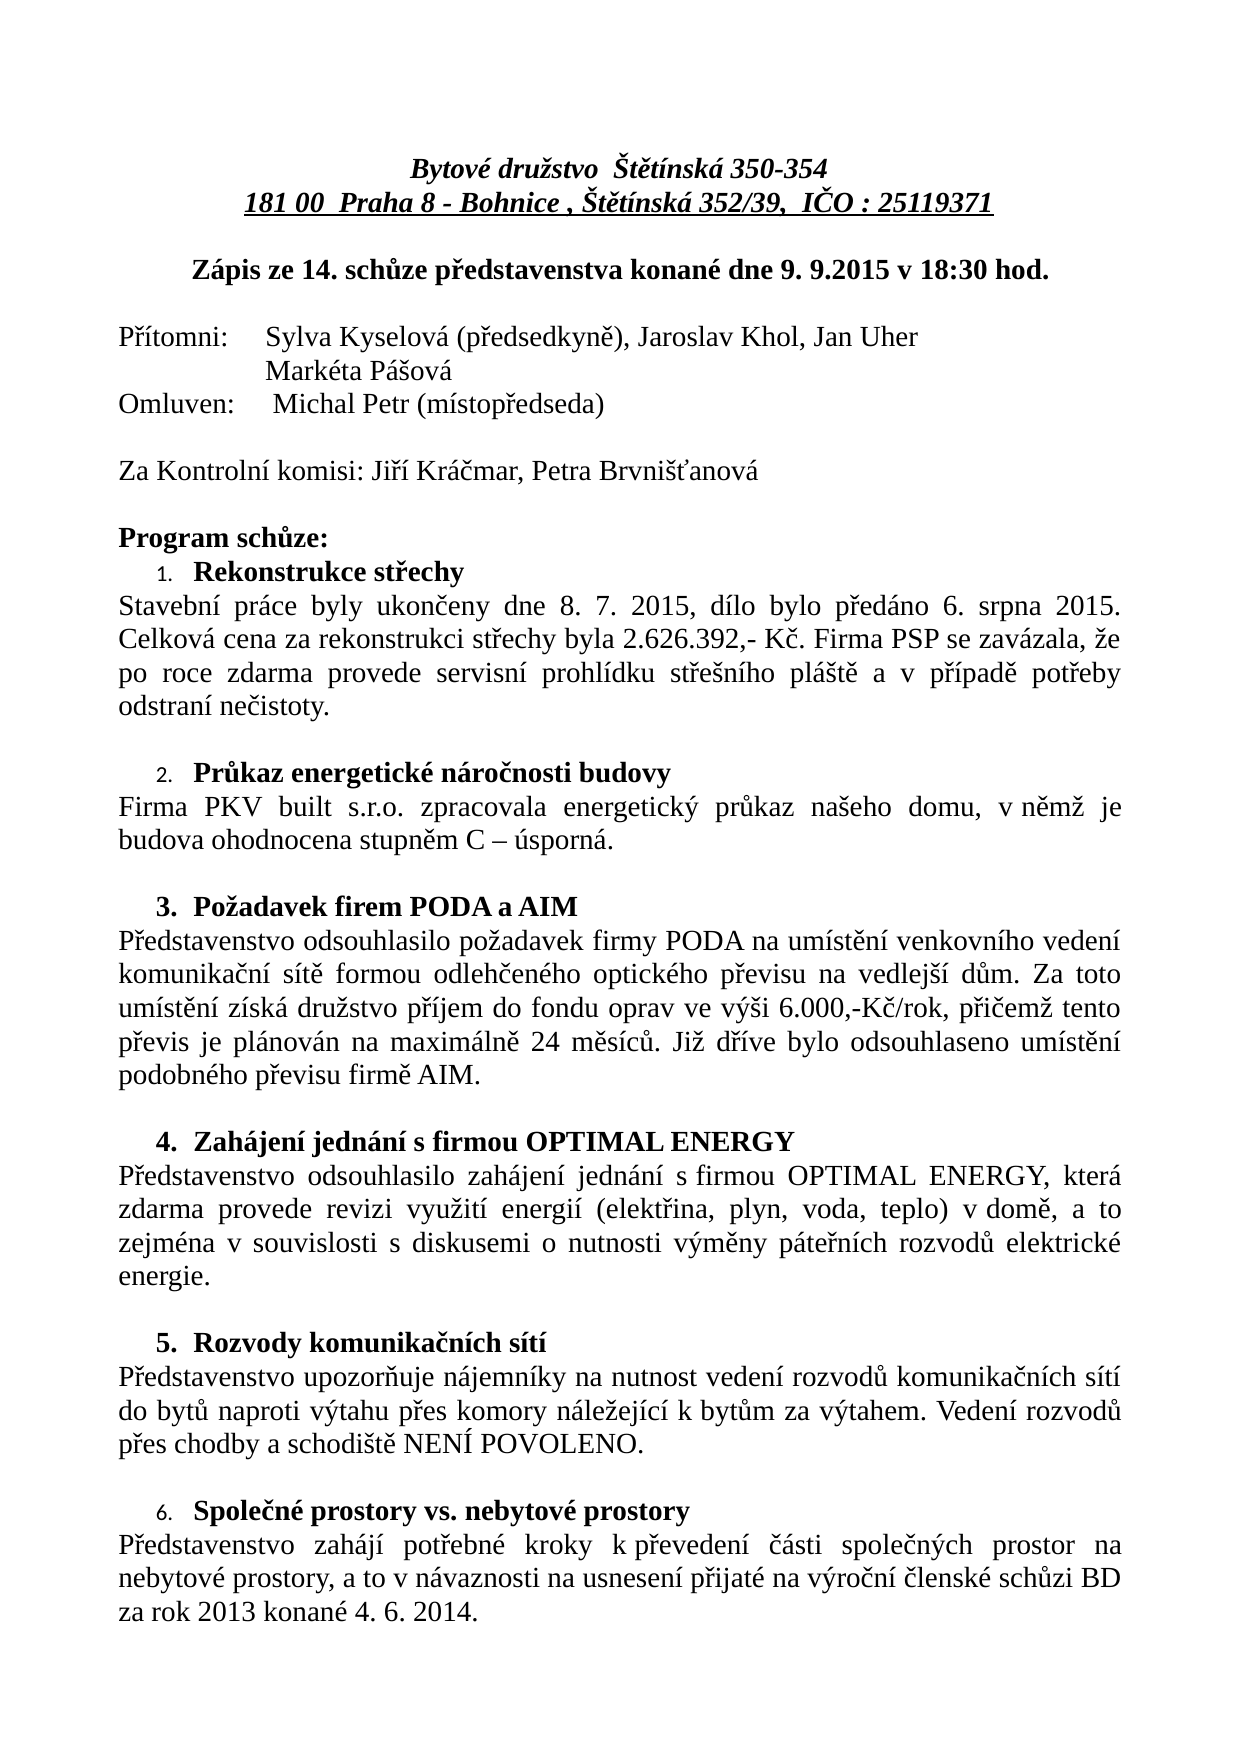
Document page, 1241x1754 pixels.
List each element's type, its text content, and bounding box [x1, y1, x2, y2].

list Rozvody komunikačních sítí [156, 1326, 1122, 1359]
text Přítomni: Sylva Kyselová (předsedkyně), Jaroslav Khol, Jan Uher [118, 319, 1122, 353]
text Představenstvo upozorňuje nájemníky na nutnost vedení rozvodů komunikačních sítí do bytů naproti výtahu přes komory náležející k bytům za výtahem. Vedení rozvodů přes chodby a schodiště NENÍ POVOLENO. [118, 1359, 1122, 1460]
text Stavební práce byly ukončeny dne 8. 7. 2015, dílo bylo předáno 6. srpna 2015. Celková cena za rekonstrukci střechy byla 2.626.392,- Kč. Firma PSP se zavázala, že po roce zdarma provede servisní prohlídku střešního pláště a v případě potřeby odstraní nečistoty. [118, 588, 1122, 722]
text 181 00 Praha 8 - Bohnice , Štětínská 352/39, IČO : 25119371 [118, 185, 1122, 219]
text Zápis ze 14. schůze představenstva konané dne 9. 9.2015 v 18:30 hod. [118, 252, 1122, 286]
list Společné prostory vs. nebytové prostory [156, 1493, 1122, 1527]
list Zahájení jednání s firmou OPTIMAL ENERGY [156, 1124, 1122, 1158]
text Představenstvo odsouhlasilo požadavek firmy PODA na umístění venkovního vedení komunikační sítě formou odlehčeného optického převisu na vedlejší dům. Za toto umístění získá družstvo příjem do fondu oprav ve výši 6.000,-Kč/rok, přičemž tento převis je plánován na maximálně 24 měsíců. Již dříve bylo odsouhlaseno umístění podobného převisu firmě AIM. [118, 923, 1122, 1091]
list Rekonstrukce střechy [156, 554, 1122, 588]
text Bytové družstvo Štětínská 350-354 [118, 152, 1122, 185]
text Markéta Pášová [265, 353, 1122, 386]
text Představenstvo odsouhlasilo zahájení jednání s firmou OPTIMAL ENERGY, která zdarma provede revizi využití energií (elektřina, plyn, voda, teplo) v domě, a to zejména v souvislosti s diskusemi o nutnosti výměny páteřních rozvodů elektrické energie. [118, 1158, 1122, 1292]
text Program schůze: [118, 521, 1122, 554]
text Omluven: Michal Petr (místopředseda) [118, 386, 1122, 420]
text Představenstvo zahájí potřebné kroky k převedení části společných prostor na nebytové prostory, a to v návaznosti na usnesení přijaté na výroční členské schůzi BD za rok 2013 konané 4. 6. 2014. [118, 1527, 1122, 1627]
list Požadavek firem PODA a AIM [156, 889, 1122, 923]
text Za Kontrolní komisi: Jiří Kráčmar, Petra Brvnišťanová [118, 453, 1122, 487]
text Firma PKV built s.r.o. zpracovala energetický průkaz našeho domu, v němž je budova ohodnocena stupněm C – úsporná. [118, 789, 1122, 856]
list Průkaz energetické náročnosti budovy [156, 755, 1122, 789]
